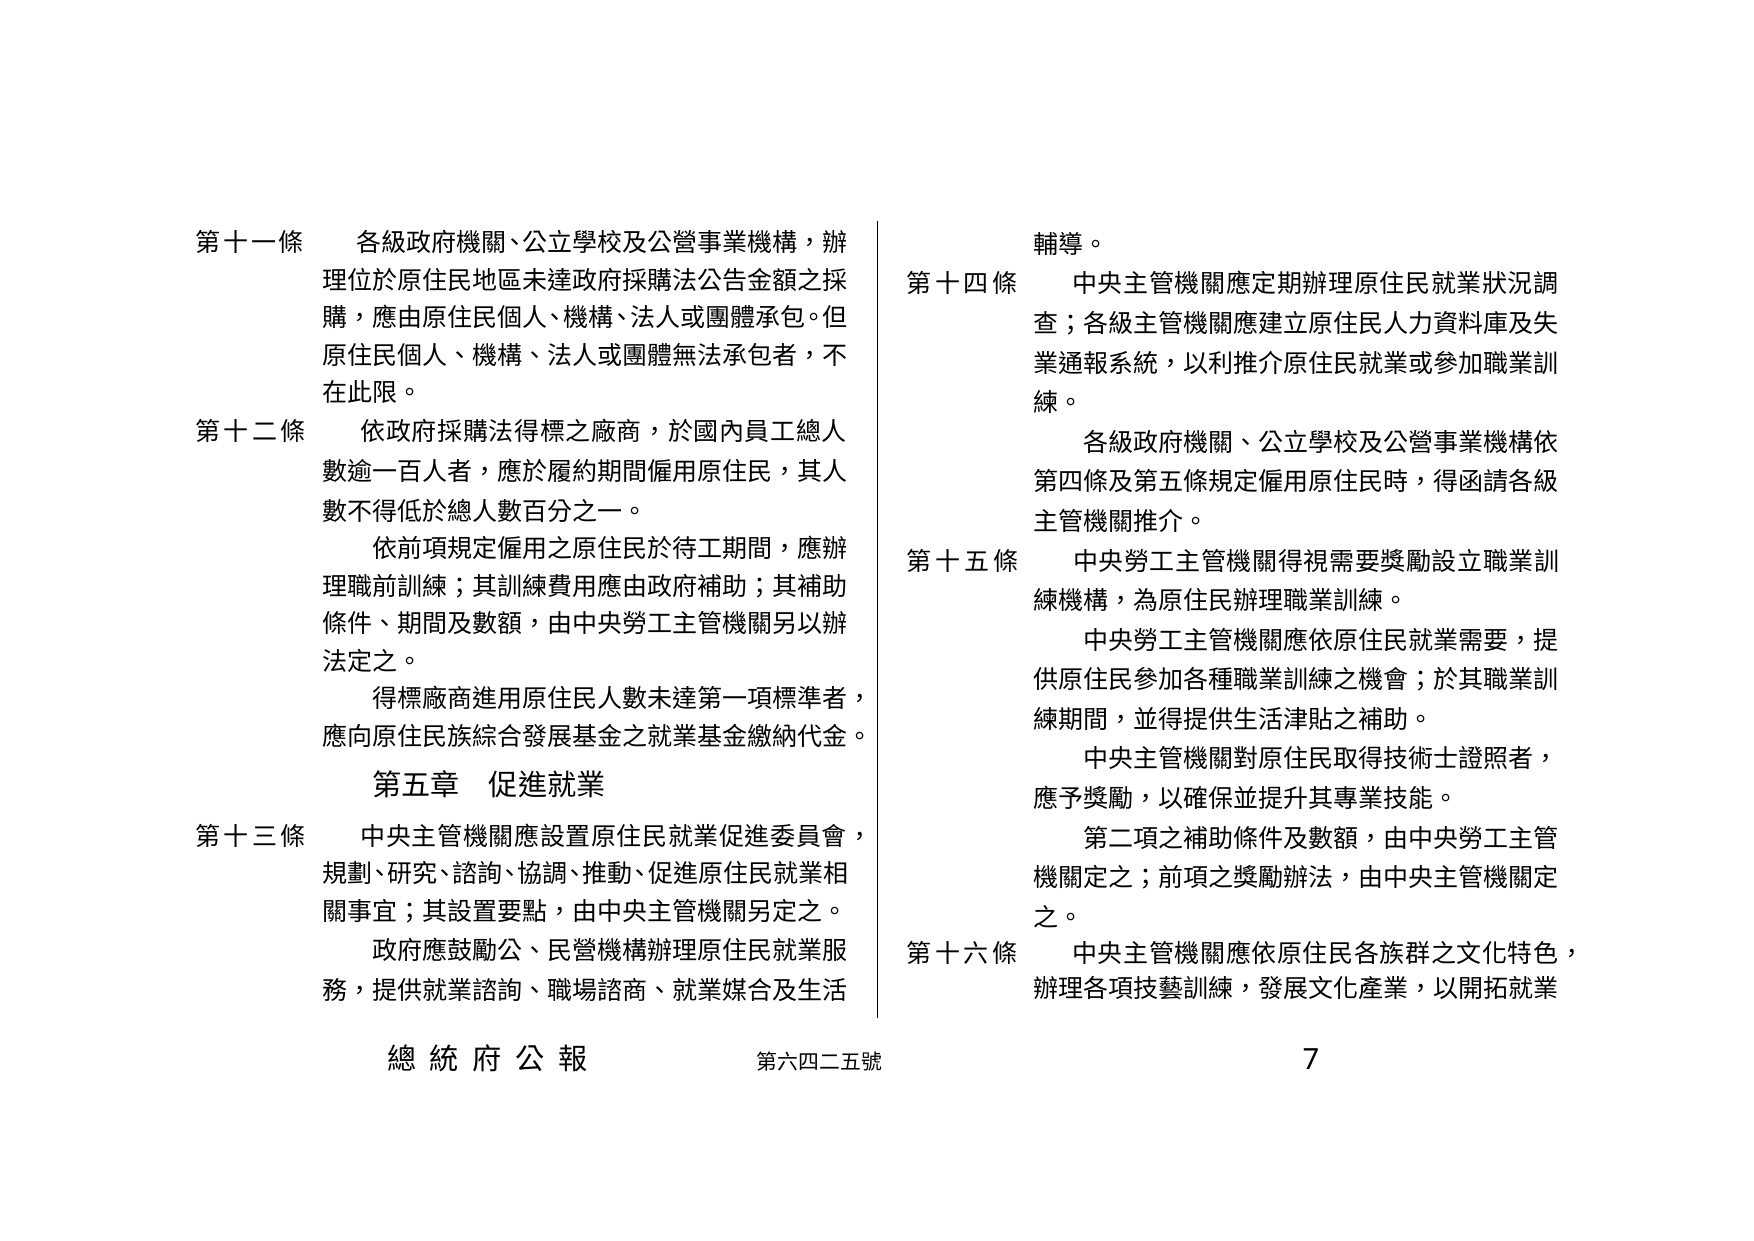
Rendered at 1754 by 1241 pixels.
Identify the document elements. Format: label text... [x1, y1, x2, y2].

text 各級政府機關、公立學校及公營事業機構依第四條及第五條規定僱用原住民時，得函請各級主管機關推介。 [1033, 419, 1559, 538]
text 第十六條 中央主管機關應依原住民各族群之文化特色，辦理各項技藝訓練，發展文化產業，以開拓就業機會。 [907, 934, 1559, 1005]
text 中央勞工主管機關應依原住民就業需要，提供原住民參加各種職業訓練之機會；於其職業訓練期間，並得提供生活津貼之補助。 [1033, 617, 1559, 736]
text 第二項之補助條件及數額，由中央勞工主管機關定之；前項之獎勵辦法，由中央主管機關定之。 [1033, 815, 1559, 934]
text 第十一條 各級政府機關、公立學校及公營事業機構，辦理位於原住民地區未達政府採購法公告金額之採購，應由原住民個人、機構、法人或團體承包。但原住民個人、機構、法人或團體無法承包者，不在此限。 [195, 222, 847, 409]
text 輔導。 [1033, 222, 1559, 261]
text 第五章 促進就業 [195, 765, 847, 803]
text 第十五條 中央勞工主管機關得視需要獎勵設立職業訓練機構，為原住民辦理職業訓練。 [907, 538, 1559, 617]
text 依前項規定僱用之原住民於待工期間，應辦理職前訓練；其訓練費用應由政府補助；其補助條件、期間及數額，由中央勞工主管機關另以辦法定之。 [322, 528, 847, 678]
text 中央主管機關對原住民取得技術士證照者，應予獎勵，以確保並提升其專業技能。 [1033, 736, 1559, 815]
text 第十二條 依政府採購法得標之廠商，於國內員工總人數逾一百人者，應於履約期間僱用原住民，其人數不得低於總人數百分之一。 [195, 409, 847, 528]
text 第十三條 中央主管機關應設置原住民就業促進委員會，規劃、研究、諮詢、協調、推動、促進原住民就業相關事宜；其設置要點，由中央主管機關另定之。 [195, 815, 847, 928]
text 政府應鼓勵公、民營機構辦理原住民就業服務，提供就業諮詢、職場諮商、就業媒合及生活 [322, 928, 847, 1007]
text 得標廠商進用原住民人數未達第一項標準者，應向原住民族綜合發展基金之就業基金繳納代金。 [322, 678, 847, 753]
text 第十四條 中央主管機關應定期辦理原住民就業狀況調查；各級主管機關應建立原住民人力資料庫及失業通報系統，以利推介原住民就業或參加職業訓練。 [907, 261, 1559, 419]
